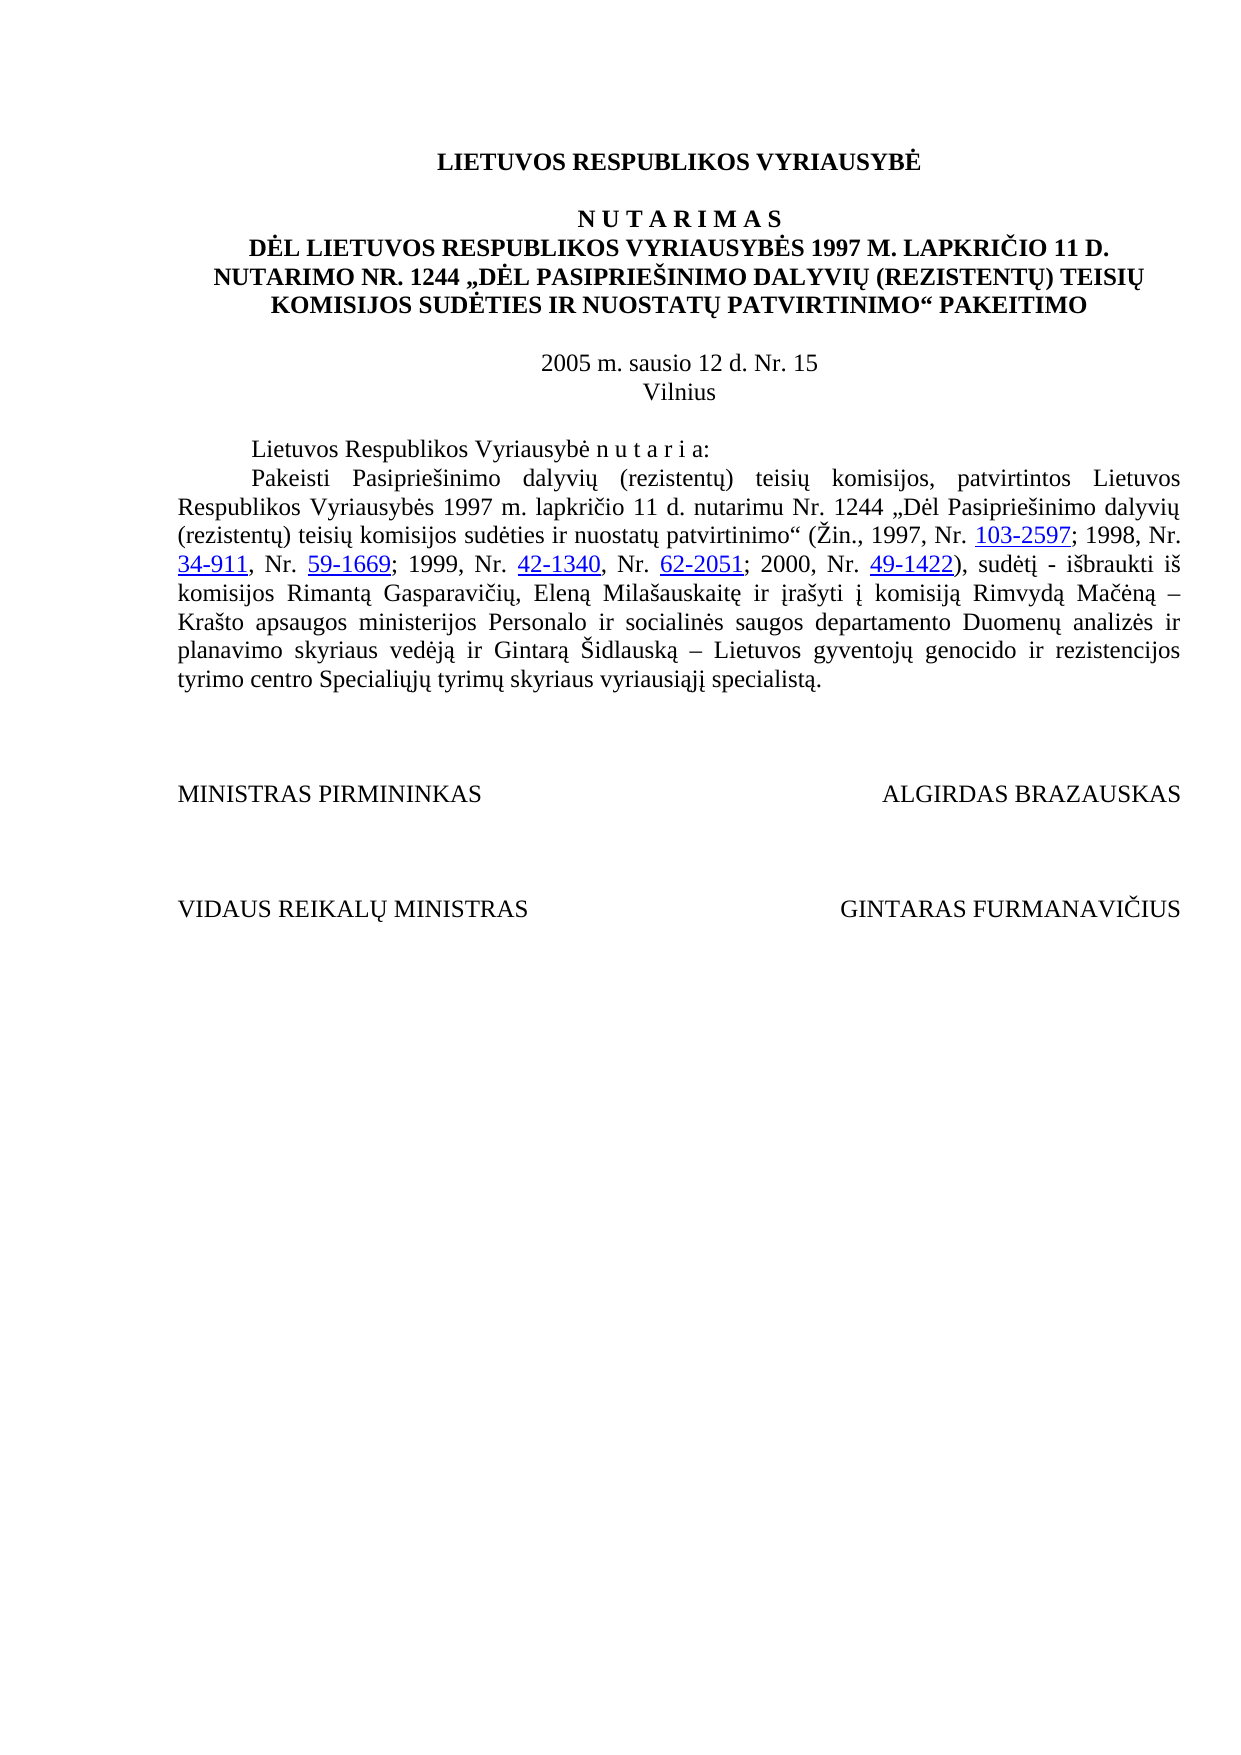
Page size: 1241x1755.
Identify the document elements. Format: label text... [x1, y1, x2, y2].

text DĖL LIETUVOS RESPUBLIKOS VYRIAUSYBĖS 1997 M. LAPKRIČIO 11 D. NUTARIMO NR. 1244 „DĖL PASIPRIEŠINIMO DALYVIŲ (REZISTENTŲ) TEISIŲ KOMISIJOS SUDĖTIES IR NUOSTATŲ PATVIRTINIMO“ PAKEITIMO [177, 233, 1181, 319]
text MINISTRAS PIRMININKAS ALGIRDAS BRAZAUSKAS [177, 779, 1181, 808]
text Lietuvos Respublikos Vyriausybė nutaria: [177, 434, 1181, 463]
text Vilnius [177, 377, 1181, 406]
text N U T A R I M A S [177, 204, 1181, 233]
text 2005 m. sausio 12 d. Nr. 15 [177, 348, 1181, 377]
text LIETUVOS RESPUBLIKOS VYRIAUSYBĖ [177, 147, 1181, 176]
text Pakeisti Pasipriešinimo dalyvių (rezistentų) teisių komisijos, patvirtintos Lietuvos Respublikos Vyriausybės 1997 m. lapkričio 11 d. nutarimu Nr. 1244 „Dėl Pasipriešinimo dalyvių (rezistentų) teisių komisijos sudėties ir nuostatų patvirtinimo“ (Žin., 1997, Nr. 103-2597; 1998, Nr. 34-911, Nr. 59-1669; 1999, Nr. 42-1340, Nr. 62-2051; 2000, Nr. 49-1422), sudėtį - išbraukti iš komisijos Rimantą Gasparavičių, Eleną Milašauskaitę ir įrašyti į komisiją Rimvydą Mačėną – Krašto apsaugos ministerijos Personalo ir socialinės saugos departamento Duomenų analizės ir planavimo skyriaus vedėją ir Gintarą Šidlauską – Lietuvos gyventojų genocido ir rezistencijos tyrimo centro Specialiųjų tyrimų skyriaus vyriausiąjį specialistą. [177, 463, 1181, 693]
text VIDAUS REIKALŲ MINISTRAS GINTARAS FURMANAVIČIUS [177, 894, 1181, 923]
